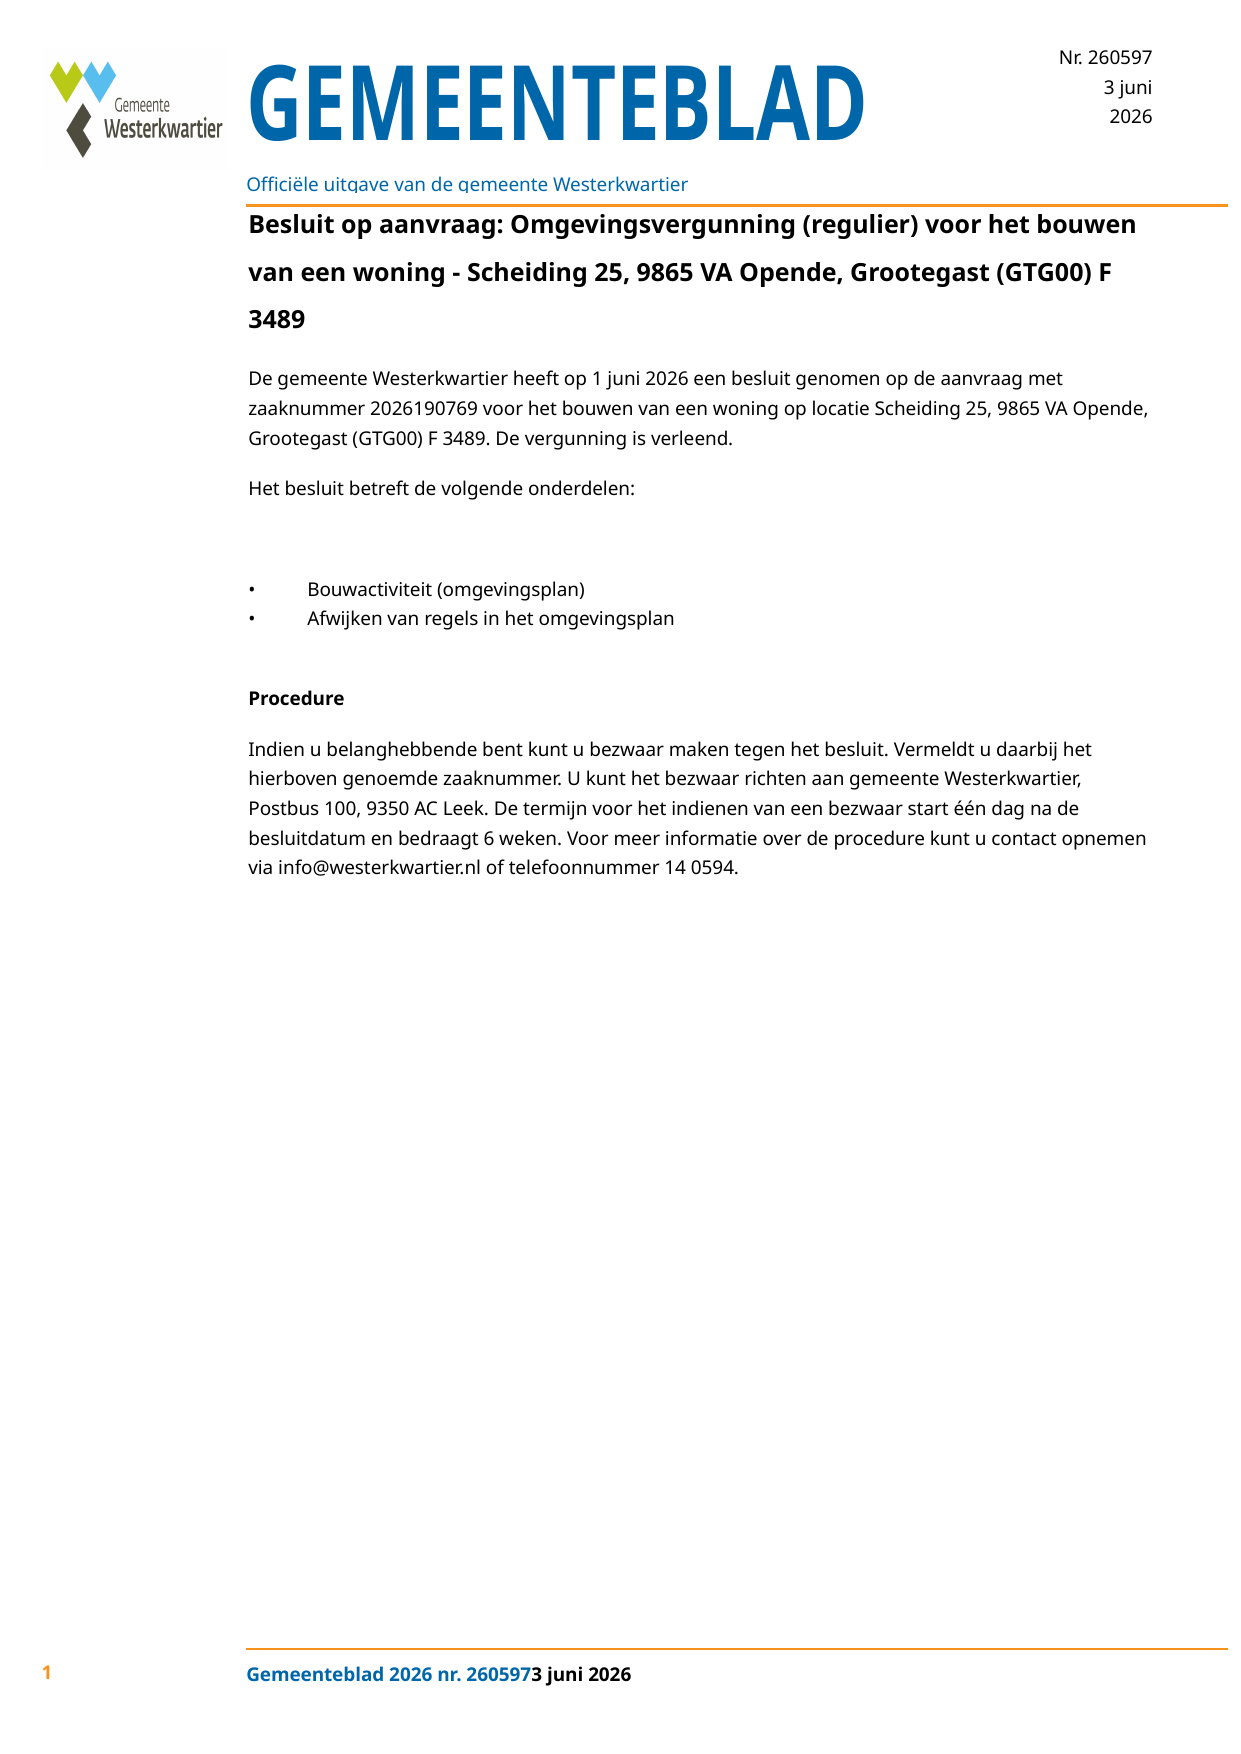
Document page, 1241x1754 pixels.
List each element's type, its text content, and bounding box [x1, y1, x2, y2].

list Bouwactiviteit (omgevingsplan) [248, 576, 1152, 602]
picture [41, 47, 231, 172]
text Besluit op aanvraag: Omgevingsvergunning (regulier) voor het bouwen van een woning - Scheiding 25, 9865 VA Opende, Grootegast (GTG00) F 3489 [248, 207, 1152, 336]
text Indien u belanghebbende bent kunt u bezwaar maken tegen het besluit. Vermeldt u daarbij het hierboven genoemde zaaknummer. U kunt het bezwaar richten aan gemeente Westerkwartier, Postbus 100, 9350 AC Leek. De termijn voor het indienen van een bezwaar start één dag na de besluitdatum en bedraagt 6 weken. Voor meer informatie over de procedure kunt u contact opnemen via info@westerkwartier.nl of telefoonnummer 14 0594. [248, 736, 1152, 880]
text De gemeente Westerkwartier heeft op 1 juni 2026 een besluit genomen op de aanvraag met zaaknummer 2026190769 voor het bouwen van een woning op locatie Scheiding 25, 9865 VA Opende, Grootegast (GTG00) F 3489. De vergunning is verleend. [248, 366, 1152, 450]
text Procedure [248, 686, 1152, 711]
text Het besluit betreft de volgende onderdelen: [248, 475, 1152, 501]
list Afwijken van regels in het omgevingsplan [248, 606, 1152, 631]
